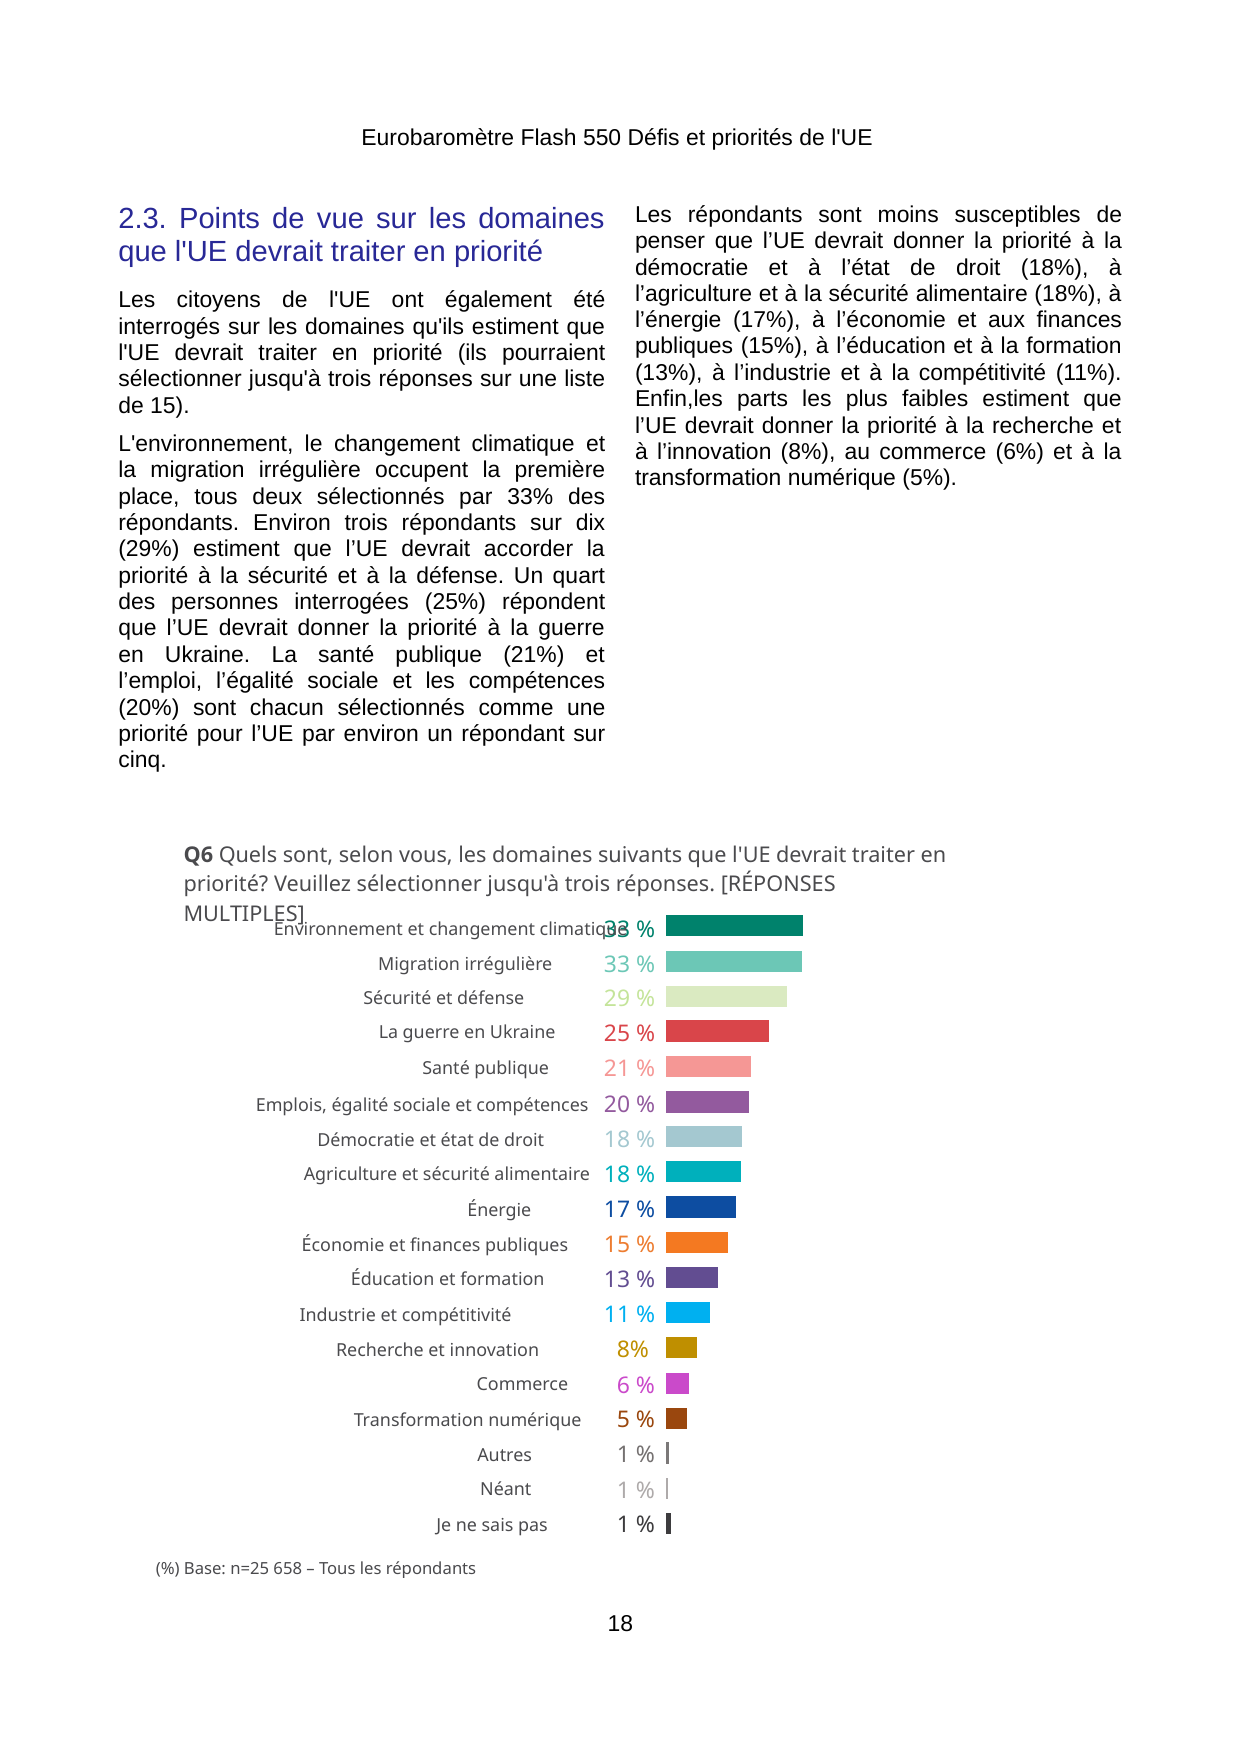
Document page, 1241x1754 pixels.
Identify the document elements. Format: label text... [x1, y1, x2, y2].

text Les citoyens de l'UE ont également été interrogés sur les domaines qu'ils estiment que l'UE devrait traiter en priorité (ils pourraient sélectionner jusqu'à trois réponses sur une liste de 15). [118, 286, 605, 418]
text L'environnement, le changement climatique et la migration irrégulière occupent la première place, tous deux sélectionnés par 33% des répondants. Environ trois répondants sur dix (29%) estiment que l’UE devrait accorder la priorité à la sécurité et à la défense. Un quart des personnes interrogées (25%) répondent que l’UE devrait donner la priorité à la guerre en Ukraine. La santé publique (21%) et l’emploi, l’égalité sociale et les compétences (20%) sont chacun sélectionnés comme une priorité pour l’UE par environ un répondant sur cinq. [118, 430, 605, 772]
text Les répondants sont moins susceptibles de penser que l’UE devrait donner la priorité à la démocratie et à l’état de droit (18%), à l’agriculture et à la sécurité alimentaire (18%), à l’énergie (17%), à l’économie et aux finances publiques (15%), à l’éducation et à la formation (13%), à l’industrie et à la compétitivité (11%). Enfin,les parts les plus faibles estiment que l’UE devrait donner la priorité à la recherche et à l’innovation (8%), au commerce (6%) et à la transformation numérique (5%). [635, 201, 1122, 491]
subtitle 2.3. Points de vue sur les domaines que l'UE devrait traiter en priorité [118, 201, 605, 268]
